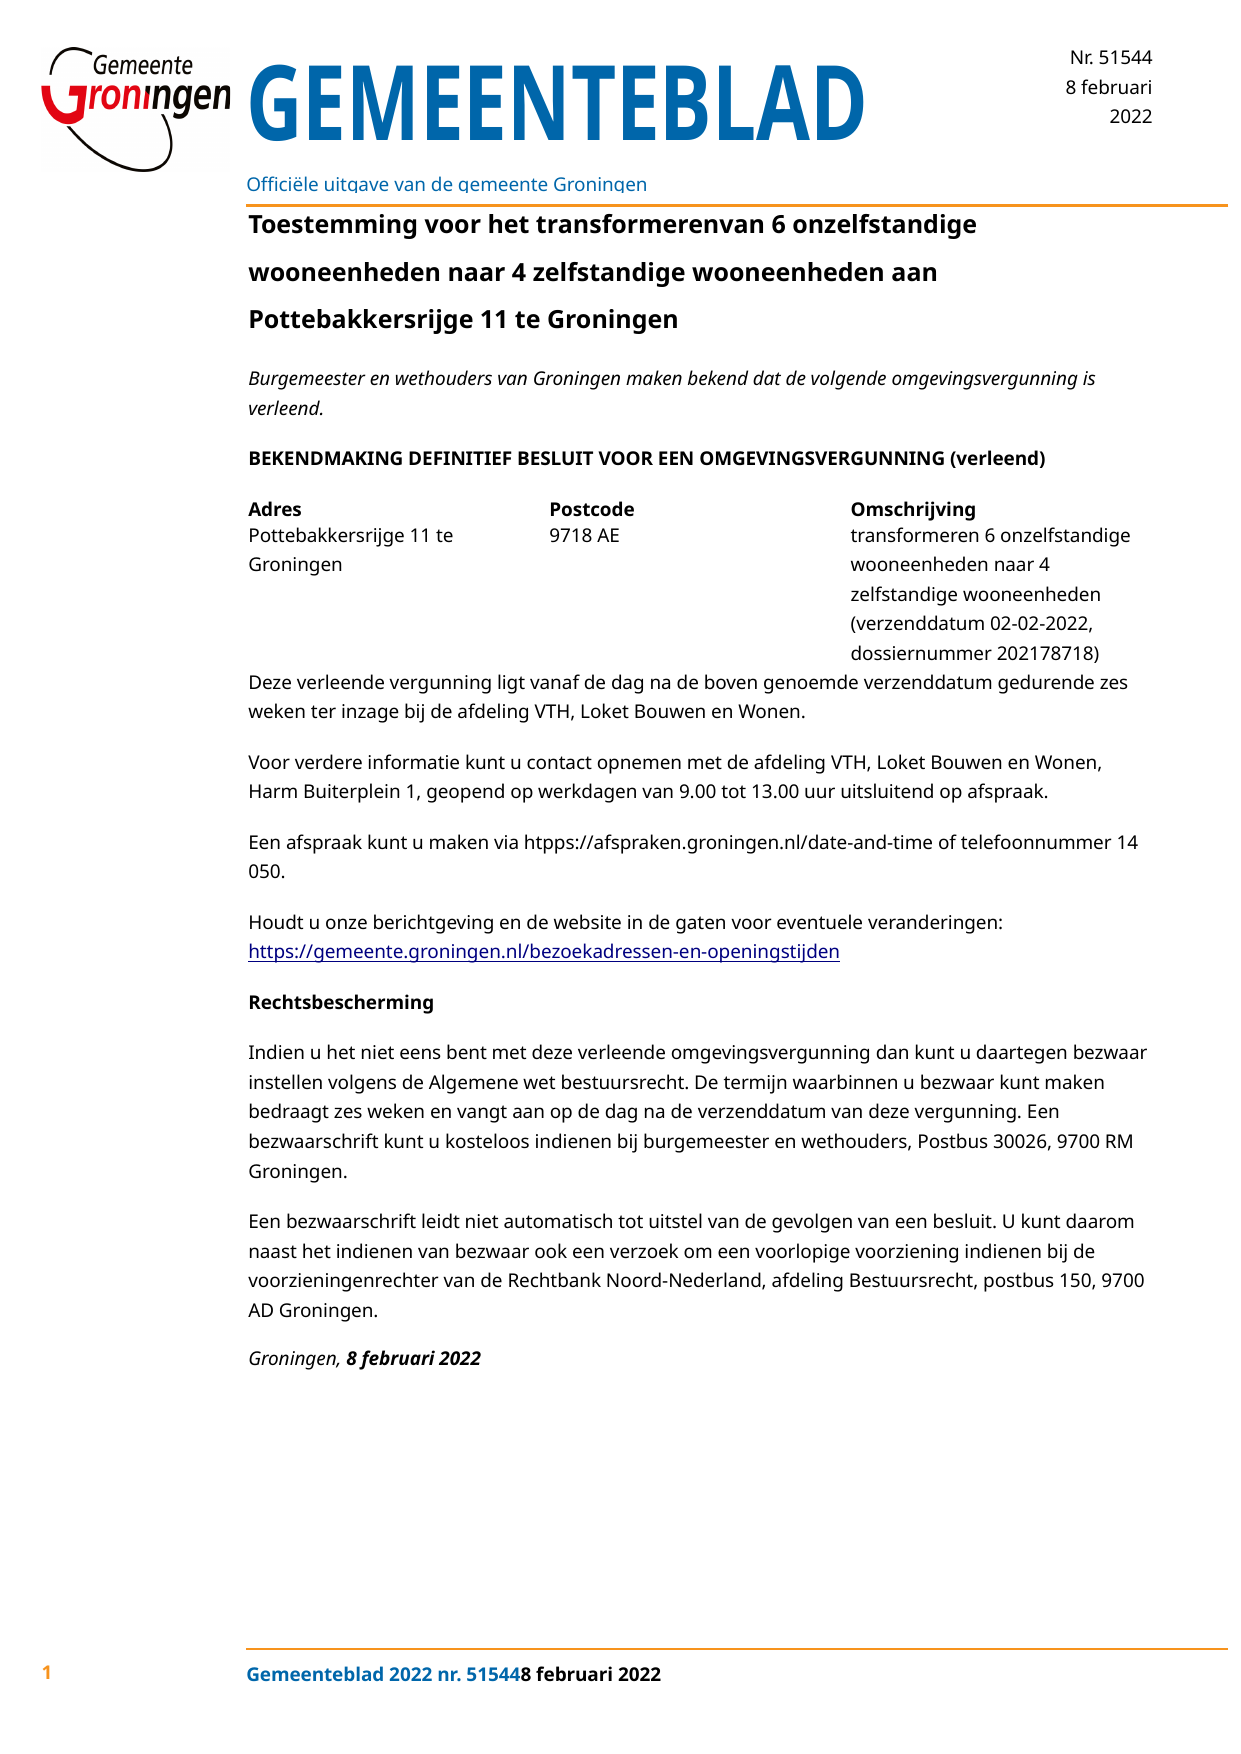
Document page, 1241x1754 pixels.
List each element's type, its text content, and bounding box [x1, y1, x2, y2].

text Burgemeester en wethouders van Groningen maken bekend dat de volgende omgevingsvergunning is verleend. [248, 366, 1152, 421]
text Indien u het niet eens bent met deze verleende omgevingsvergunning dan kunt u daartegen bezwaar instellen volgens de Algemene wet bestuursrecht. De termijn waarbinnen u bezwaar kunt maken bedraagt zes weken en vangt aan op de dag na de verzenddatum van deze vergunning. Een bezwaarschrift kunt u kosteloos indienen bij burgemeester en wethouders, Postbus 30026, 9700 RM Groningen. [248, 1039, 1152, 1183]
text Toestemming voor het transformerenvan 6 onzelfstandige wooneenheden naar 4 zelfstandige wooneenheden aan Pottebakkersrijge 11 te Groningen [248, 207, 1152, 336]
text Deze verleende vergunning ligt vanaf de dag na de boven genoemde verzenddatum gedurende zes weken ter inzage bij de afdeling VTH, Loket Bouwen en Wonen. [248, 669, 1152, 724]
table_cell Pottebakkersrijge 11 te Groningen [248, 522, 549, 666]
picture [41, 47, 231, 172]
table_header Adres [248, 496, 549, 522]
text BEKENDMAKING DEFINITIEF BESLUIT VOOR EEN OMGEVINGSVERGUNNING (verleend) [248, 446, 1152, 471]
text Een afspraak kunt u maken via htpps://afspraken.groningen.nl/date-and-time of telefoonnummer 14 050. [248, 829, 1152, 884]
text Voor verdere informatie kunt u contact opnemen met de afdeling VTH, Loket Bouwen en Wonen, Harm Buiterplein 1, geopend op werkdagen van 9.00 tot 13.00 uur uitsluitend op afspraak. [248, 749, 1152, 804]
table_cell transformeren 6 onzelfstandige wooneenheden naar 4 zelfstandige wooneenheden (verzenddatum 02-02-2022, dossiernummer 202178718) [850, 522, 1152, 666]
text Rechtsbescherming [248, 989, 1152, 1015]
table_header Omschrijving [850, 496, 1152, 522]
table_cell 9718 AE [549, 522, 850, 666]
text Groningen, 8 februari 2022 [248, 1345, 1152, 1371]
table_header Postcode [549, 496, 850, 522]
text Houdt u onze berichtgeving en de website in de gaten voor eventuele veranderingen: https://gemeente.groningen.nl/bezoekadressen-en-openingstijden [248, 909, 1152, 964]
text Een bezwaarschrift leidt niet automatisch tot uitstel van de gevolgen van een besluit. U kunt daarom naast het indienen van bezwaar ook een verzoek om een voorlopige voorziening indienen bij de voorzieningenrechter van de Rechtbank Noord-Nederland, afdeling Bestuursrecht, postbus 150, 9700 AD Groningen. [248, 1208, 1152, 1323]
